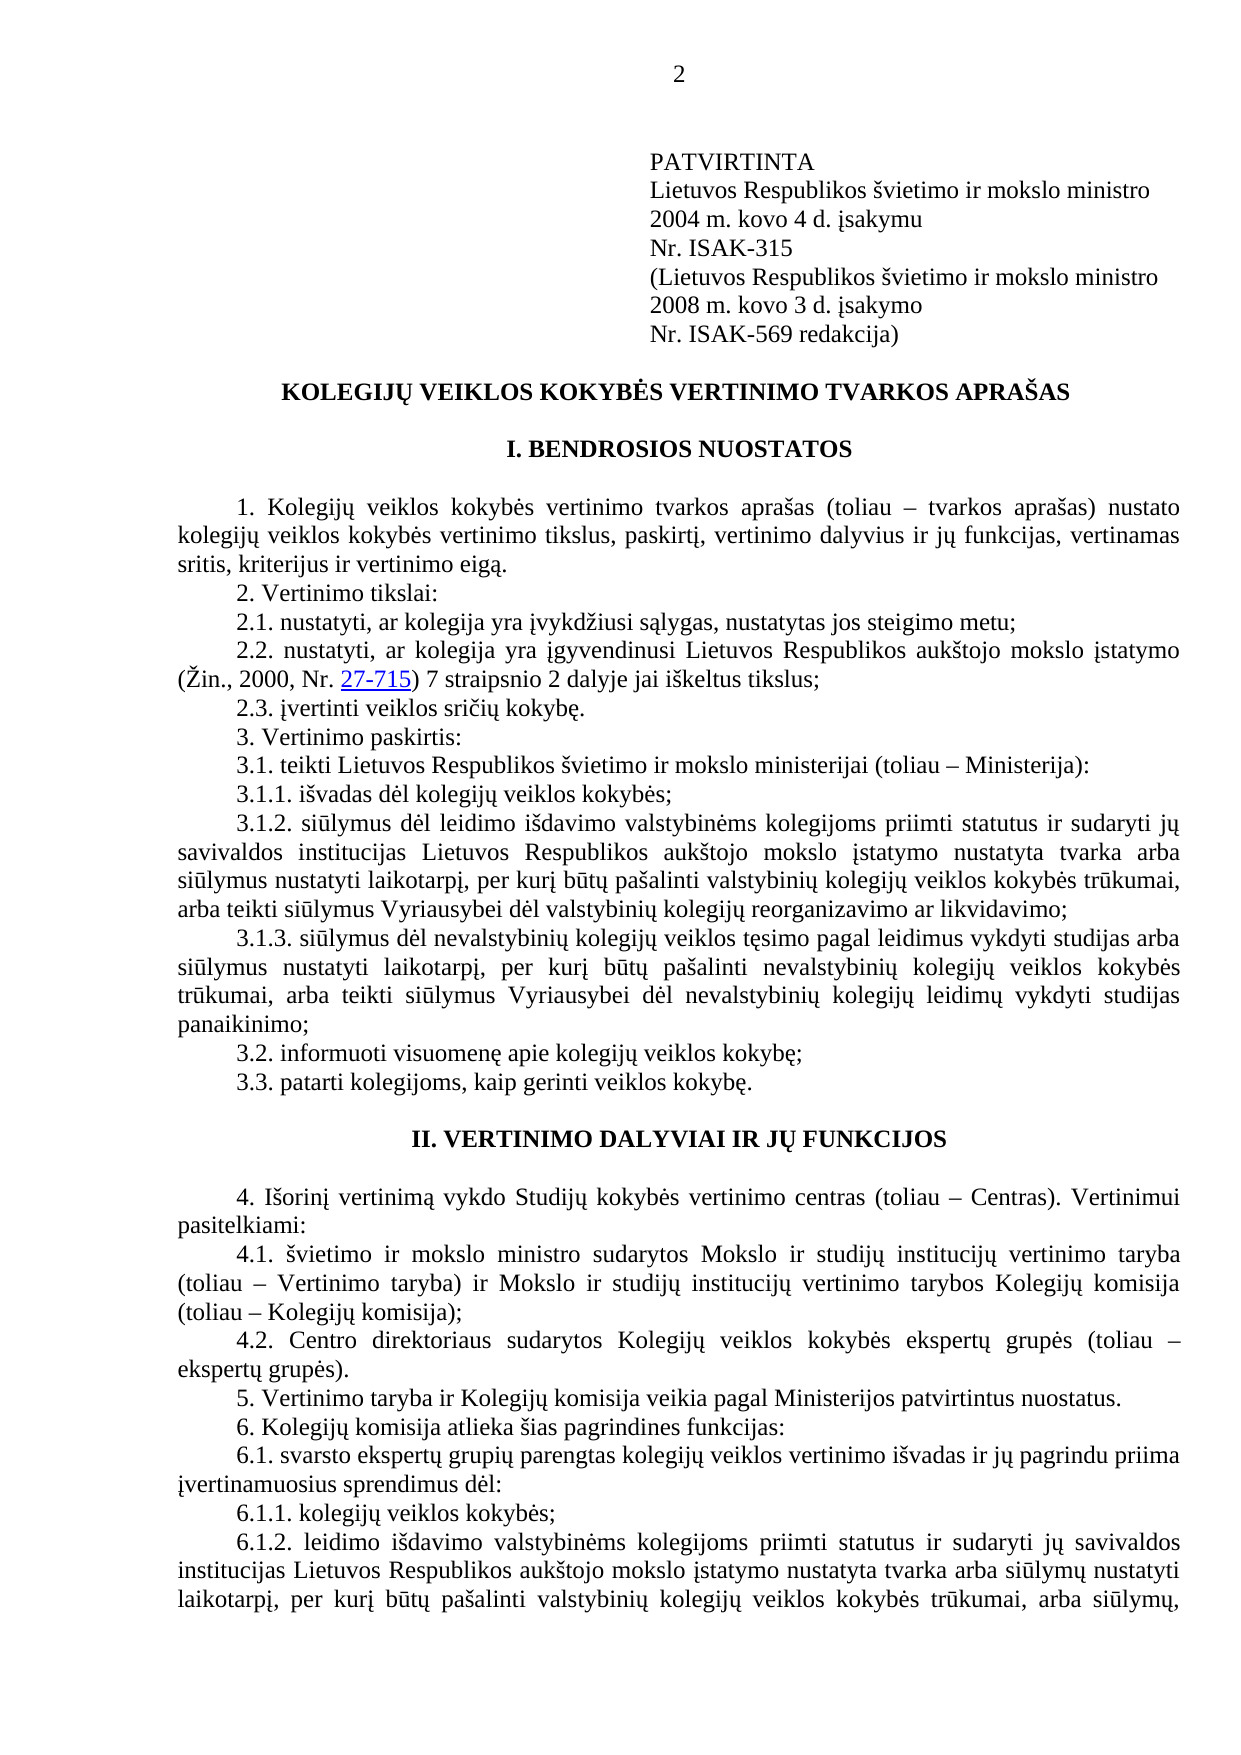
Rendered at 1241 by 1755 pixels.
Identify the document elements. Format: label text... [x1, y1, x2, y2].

text 2.3. įvertinti veiklos sričių kokybę. [177, 693, 1181, 722]
text 6.1.1. kolegijų veiklos kokybės; [177, 1498, 1181, 1527]
text 5. Vertinimo taryba ir Kolegijų komisija veikia pagal Ministerijos patvirtintus nuostatus. [177, 1383, 1181, 1412]
text 6.1.2. leidimo išdavimo valstybinėms kolegijoms priimti statutus ir sudaryti jų savivaldos institucijas Lietuvos Respublikos aukštojo mokslo įstatymo nustatyta tvarka arba siūlymų nustatyti laikotarpį, per kurį būtų pašalinti valstybinių kolegijų veiklos kokybės trūkumai, arba siūlymų, [177, 1527, 1181, 1613]
text I. BENDROSIOS NUOSTATOS [177, 434, 1181, 463]
text 3.2. informuoti visuomenę apie kolegijų veiklos kokybę; [177, 1038, 1181, 1067]
text 2.2. nustatyti, ar kolegija yra įgyvendinusi Lietuvos Respublikos aukštojo mokslo įstatymo (Žin., 2000, Nr. 27-715) 7 straipsnio 2 dalyje jai iškeltus tikslus; [177, 636, 1181, 693]
text PATVIRTINTA [649, 147, 1181, 176]
text 3.1.2. siūlymus dėl leidimo išdavimo valstybinėms kolegijoms priimti statutus ir sudaryti jų savivaldos institucijas Lietuvos Respublikos aukštojo mokslo įstatymo nustatyta tvarka arba siūlymus nustatyti laikotarpį, per kurį būtų pašalinti valstybinių kolegijų veiklos kokybės trūkumai, arba teikti siūlymus Vyriausybei dėl valstybinių kolegijų reorganizavimo ar likvidavimo; [177, 808, 1181, 923]
text 2. Vertinimo tikslai: [177, 578, 1181, 607]
text 3. Vertinimo paskirtis: [177, 722, 1181, 751]
text 6.1. svarsto ekspertų grupių parengtas kolegijų veiklos vertinimo išvadas ir jų pagrindu priima įvertinamuosius sprendimus dėl: [177, 1441, 1181, 1498]
text Lietuvos Respublikos švietimo ir mokslo ministro 2004 m. kovo 4 d. įsakymu Nr. ISAK-315 [649, 176, 1181, 262]
text 3.1.3. siūlymus dėl nevalstybinių kolegijų veiklos tęsimo pagal leidimus vykdyti studijas arba siūlymus nustatyti laikotarpį, per kurį būtų pašalinti nevalstybinių kolegijų veiklos kokybės trūkumai, arba teikti siūlymus Vyriausybei dėl nevalstybinių kolegijų leidimų vykdyti studijas panaikinimo; [177, 923, 1181, 1038]
text 4.2. Centro direktoriaus sudarytos Kolegijų veiklos kokybės ekspertų grupės (toliau – ekspertų grupės). [177, 1326, 1181, 1383]
text (Lietuvos Respublikos švietimo ir mokslo ministro 2008 m. kovo 3 d. įsakymo Nr. ISAK-569 redakcija) [649, 262, 1181, 348]
text 2.1. nustatyti, ar kolegija yra įvykdžiusi sąlygas, nustatytas jos steigimo metu; [177, 607, 1181, 636]
text 3.3. patarti kolegijoms, kaip gerinti veiklos kokybę. [177, 1067, 1181, 1096]
text 4.1. švietimo ir mokslo ministro sudarytos Mokslo ir studijų institucijų vertinimo taryba (toliau – Vertinimo taryba) ir Mokslo ir studijų institucijų vertinimo tarybos Kolegijų komisija (toliau – Kolegijų komisija); [177, 1239, 1181, 1326]
text 3.1. teikti Lietuvos Respublikos švietimo ir mokslo ministerijai (toliau – Ministerija): [177, 751, 1181, 779]
text 4. Išorinį vertinimą vykdo Studijų kokybės vertinimo centras (toliau – Centras). Vertinimui pasitelkiami: [177, 1182, 1181, 1239]
text 3.1.1. išvadas dėl kolegijų veiklos kokybės; [177, 779, 1181, 808]
text 1. Kolegijų veiklos kokybės vertinimo tvarkos aprašas (toliau – tvarkos aprašas) nustato kolegijų veiklos kokybės vertinimo tikslus, paskirtį, vertinimo dalyvius ir jų funkcijas, vertinamas sritis, kriterijus ir vertinimo eigą. [177, 492, 1181, 578]
text KOLEGIJŲ VEIKLOS KOKYBĖS VERTINIMO TVARKOS APRAŠAS [177, 377, 1181, 406]
text II. VERTINIMO DALYVIAI IR JŲ FUNKCIJOS [177, 1124, 1181, 1153]
text 6. Kolegijų komisija atlieka šias pagrindines funkcijas: [177, 1412, 1181, 1441]
